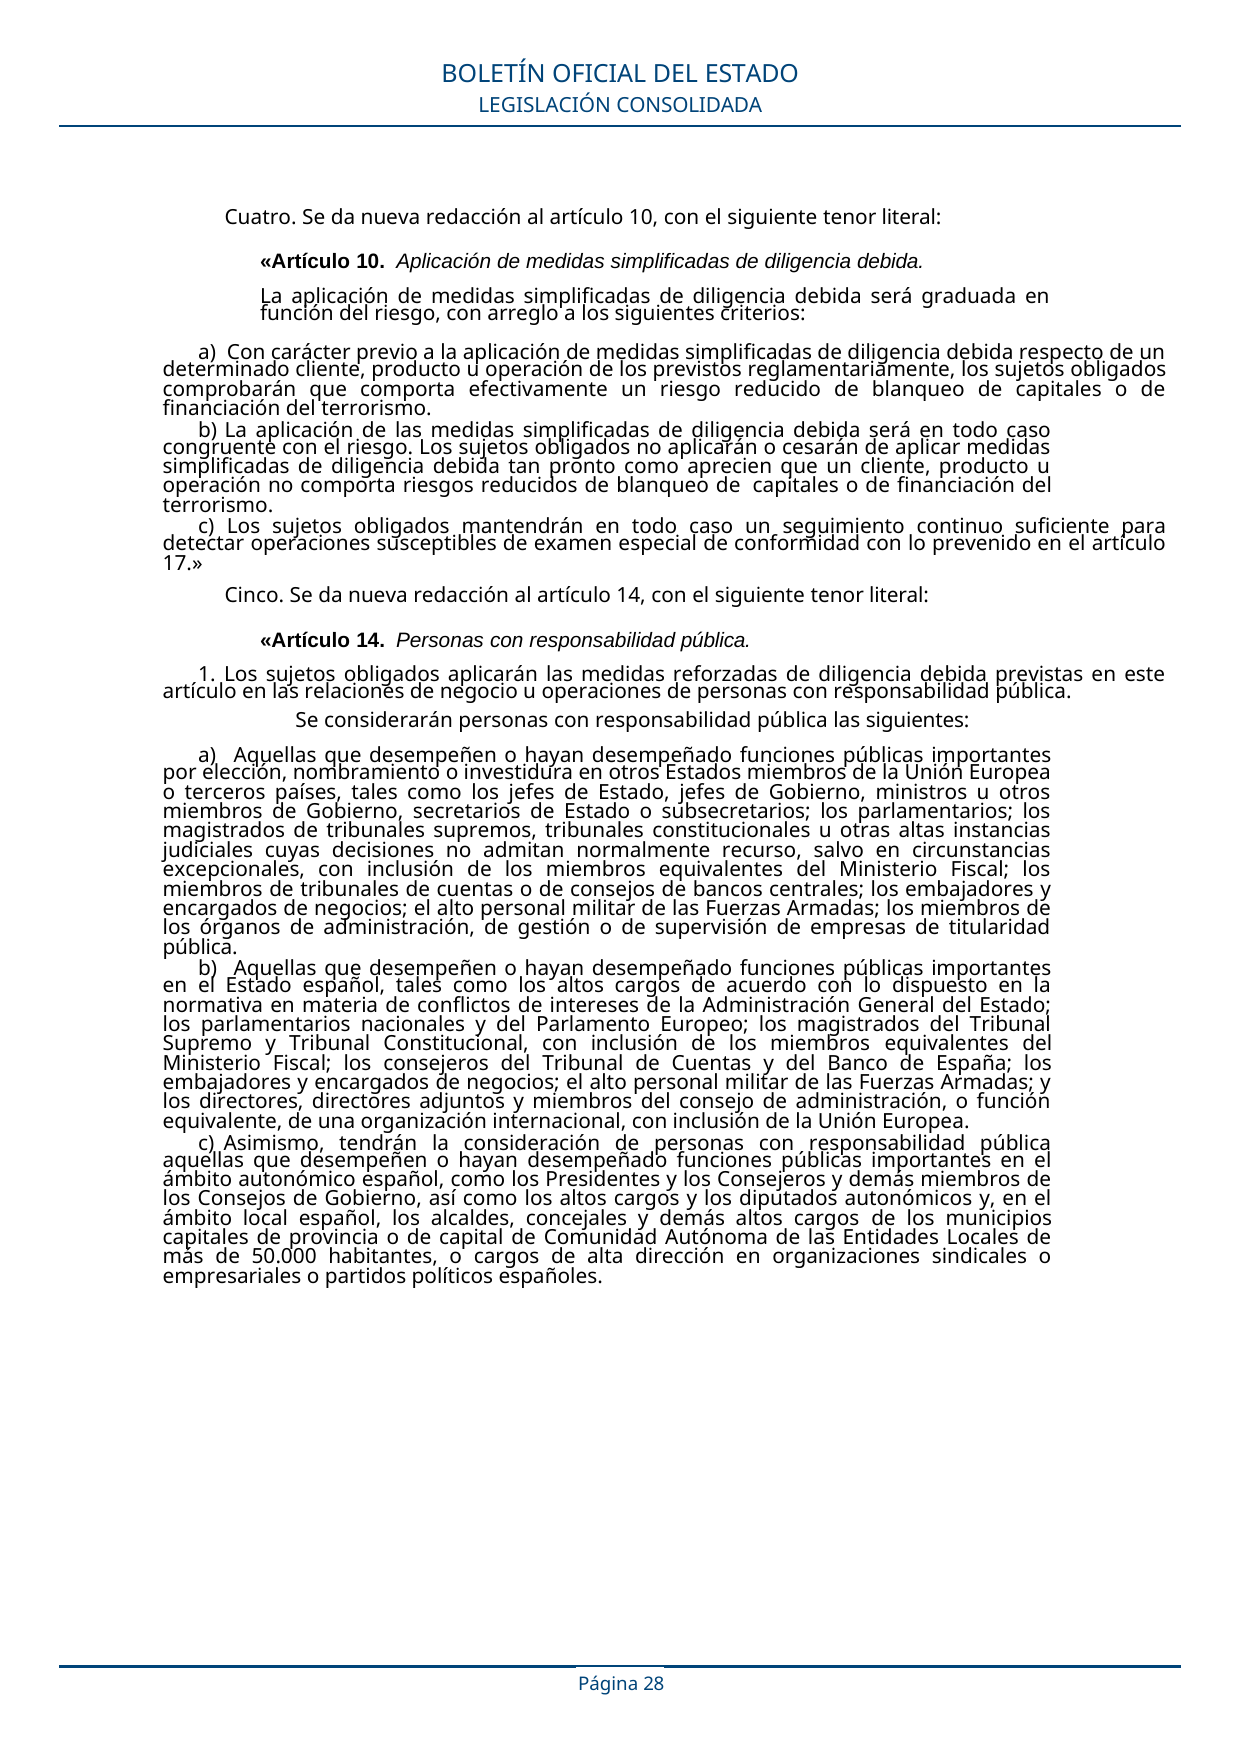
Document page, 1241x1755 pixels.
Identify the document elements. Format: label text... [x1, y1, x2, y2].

list Aquellas que desempeñen o hayan desempeñado funciones públicas importantes en el Estado español, tales como los altos cargos de acuerdo con lo dispuesto en la normativa en materia de conflictos de intereses de la Administración General del Estado; los parlamentarios nacionales y del Parlamento Europeo; los magistrados del Tribunal Supremo y Tribunal Constitucional, con inclusión de los miembros equivalentes del Ministerio Fiscal; los consejeros del Tribunal de Cuentas y del Banco de España; los embajadores y encargados de negocios; el alto personal militar de las Fuerzas Armadas; y los directores, directores adjuntos y miembros del consejo de administración, o función equivalente, de una organización internacional, con inclusión de la Unión Europea. [162, 960, 1052, 1134]
list Asimismo, tendrán la consideración de personas con responsabilidad pública aquellas que desempeñen o hayan desempeñado funciones públicas importantes en el ámbito autonómico español, como los Presidentes y los Consejeros y demás miembros de los Consejos de Gobierno, así como los altos cargos y los diputados autonómicos y, en el ámbito local español, los alcaldes, concejales y demás altos cargos de los municipios capitales de provincia o de capital de Comunidad Autónoma de las Entidades Locales de más de 50.000 habitantes, o cargos de alta dirección en organizaciones sindicales o empresariales o partidos políticos españoles. [162, 1134, 1052, 1289]
text Cinco. Se da nueva redacción al artículo 14, con el siguiente tenor literal: [224, 581, 1167, 609]
text «Artículo 14. Personas con responsabilidad pública. [260, 627, 1167, 651]
list Con carácter previo a la aplicación de medidas simplificadas de diligencia debida respecto de un determinado cliente, producto u operación de los previstos reglamentariamente, los sujetos obligados comprobarán que comporta efectivamente un riesgo reducido de blanqueo de capitales o de financiación del terrorismo. [162, 344, 1167, 422]
text La aplicación de medidas simplificadas de diligencia debida será graduada en función del riesgo, con arreglo a los siguientes criterios: [260, 288, 1052, 327]
text «Artículo 10. Aplicación de medidas simplificadas de diligencia debida. [260, 249, 1167, 273]
list La aplicación de las medidas simplificadas de diligencia debida será en todo caso congruente con el riesgo. Los sujetos obligados no aplicarán o cesarán de aplicar medidas simplificadas de diligencia debida tan pronto como aprecien que un cliente, producto u operación no comporta riesgos reducidos de blanqueo de capitales o de financiación del terrorismo. [162, 422, 1052, 518]
list Aquellas que desempeñen o hayan desempeñado funciones públicas importantes por elección, nombramiento o investidura en otros Estados miembros de la Unión Europea o terceros países, tales como los jefes de Estado, jefes de Gobierno, ministros u otros miembros de Gobierno, secretarios de Estado o subsecretarios; los parlamentarios; los magistrados de tribunales supremos, tribunales constitucionales u otras altas instancias judiciales cuyas decisiones no admitan normalmente recurso, salvo en circunstancias excepcionales, con inclusión de los miembros equivalentes del Ministerio Fiscal; los miembros de tribunales de cuentas o de consejos de bancos centrales; los embajadores y encargados de negocios; el alto personal militar de las Fuerzas Armadas; los miembros de los órganos de administración, de gestión o de supervisión de empresas de titularidad pública. [162, 747, 1052, 960]
list Los sujetos obligados aplicarán las medidas reforzadas de diligencia debida previstas en este artículo en las relaciones de negocio u operaciones de personas con responsabilidad pública. [162, 666, 1167, 704]
text Cuatro. Se da nueva redacción al artículo 10, con el siguiente tenor literal: [224, 202, 1167, 231]
list Los sujetos obligados mantendrán en todo caso un seguimiento continuo suficiente para detectar operaciones susceptibles de examen especial de conformidad con lo prevenido en el artículo 17.» [162, 518, 1167, 576]
text Se considerarán personas con responsabilidad pública las siguientes: [295, 704, 1167, 733]
